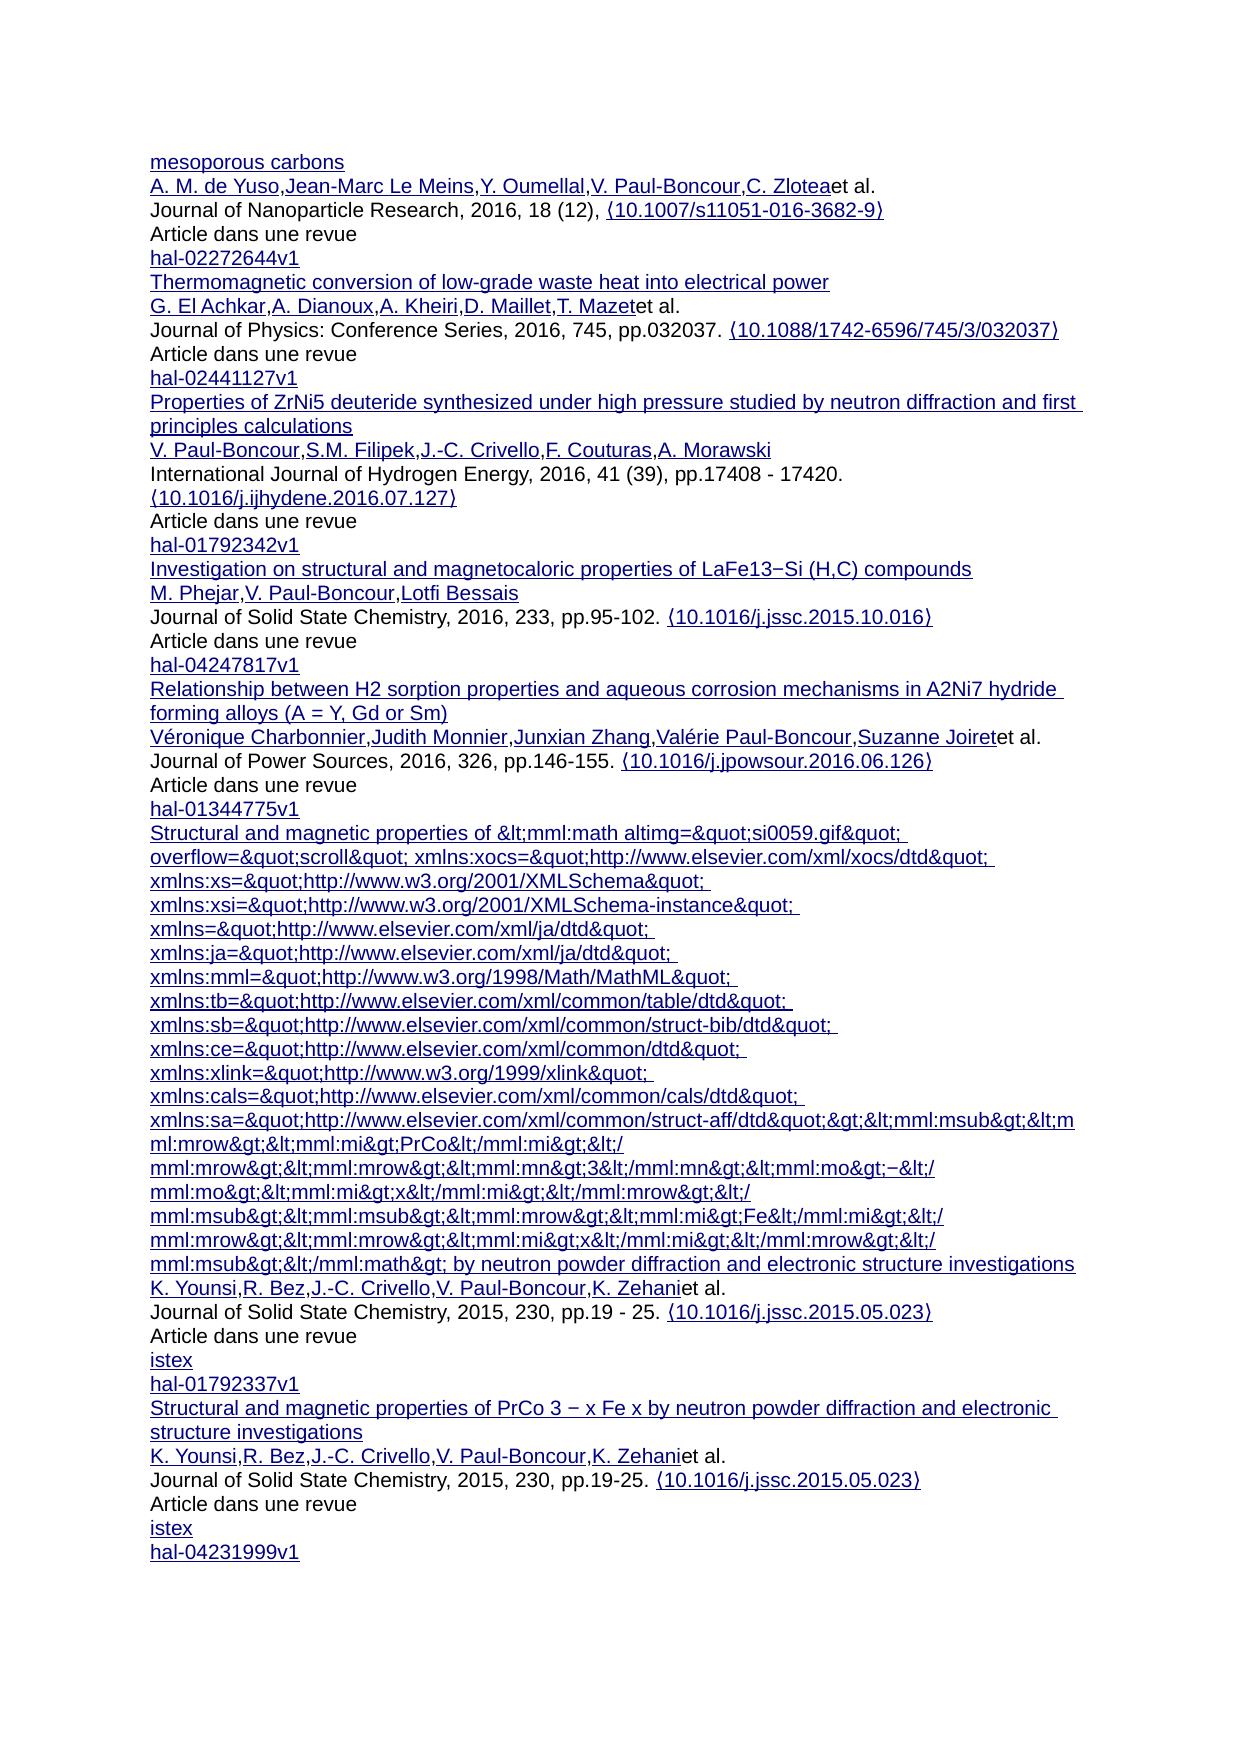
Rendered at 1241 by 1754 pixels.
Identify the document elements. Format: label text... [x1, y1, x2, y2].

table_cell Investigation on structural and magnetocaloric properties of LaFe13−Si (H,C) compounds M. Phejar,V. Paul-Boncour,Lotfi Bessais Journal of Solid State Chemistry, 2016, 233, pp.95-102. ⟨10.1016/j.jssc.2015.10.016⟩ Article dans une revue hal-04247817v1 [150, 557, 1090, 677]
table_cell Thermomagnetic conversion of low-grade waste heat into electrical power G. El Achkar,A. Dianoux,A. Kheiri,D. Maillet,T. Mazetet al. Journal of Physics: Conference Series, 2016, 745, pp.032037. ⟨10.1088/1742-6596/745/3/032037⟩ Article dans une revue hal-02441127v1 [150, 270, 1090, 389]
table_cell Properties of ZrNi5 deuteride synthesized under high pressure studied by neutron diffraction and first principles calculations V. Paul-Boncour,S.M. Filipek,J.-C. Crivello,F. Couturas,A. Morawski International Journal of Hydrogen Energy, 2016, 41 (39), pp.17408 - 17420. ⟨10.1016/j.ijhydene.2016.07.127⟩ Article dans une revue hal-01792342v1 [150, 390, 1090, 557]
table_cell mesoporous carbons A. M. de Yuso,Jean-Marc Le Meins,Y. Oumellal,V. Paul-Boncour,C. Zloteaet al. Journal of Nanoparticle Research, 2016, 18 (12), ⟨10.1007/s11051-016-3682-9⟩ Article dans une revue hal-02272644v1 [150, 150, 1090, 270]
table_cell Structural and magnetic properties of PrCo 3 − x Fe x by neutron powder diffraction and electronic structure investigations K. Younsi,R. Bez,J.-C. Crivello,V. Paul-Boncour,K. Zehaniet al. Journal of Solid State Chemistry, 2015, 230, pp.19-25. ⟨10.1016/j.jssc.2015.05.023⟩ Article dans une revue istex hal-04231999v1 [150, 1396, 1090, 1563]
table_cell Relationship between H2 sorption properties and aqueous corrosion mechanisms in A2Ni7 hydride forming alloys (A = Y, Gd or Sm) Véronique Charbonnier,Judith Monnier,Junxian Zhang,Valérie Paul-Boncour,Suzanne Joiretet al. Journal of Power Sources, 2016, 326, pp.146-155. ⟨10.1016/j.jpowsour.2016.06.126⟩ Article dans une revue hal-01344775v1 [150, 677, 1090, 821]
table_cell Structural and magnetic properties of &lt;mml:math altimg=&quot;si0059.gif&quot; overflow=&quot;scroll&quot; xmlns:xocs=&quot;http://www.elsevier.com/xml/xocs/dtd&quot; xmlns:xs=&quot;http://www.w3.org/2001/XMLSchema&quot; xmlns:xsi=&quot;http://www.w3.org/2001/XMLSchema-instance&quot; xmlns=&quot;http://www.elsevier.com/xml/ja/dtd&quot; xmlns:ja=&quot;http://www.elsevier.com/xml/ja/dtd&quot; xmlns:mml=&quot;http://www.w3.org/1998/Math/MathML&quot; xmlns:tb=&quot;http://www.elsevier.com/xml/common/table/dtd&quot; xmlns:sb=&quot;http://www.elsevier.com/xml/common/struct-bib/dtd&quot; xmlns:ce=&quot;http://www.elsevier.com/xml/common/dtd&quot; xmlns:xlink=&quot;http://www.w3.org/1999/xlink&quot; xmlns:cals=&quot;http://www.elsevier.com/xml/common/cals/dtd&quot; xmlns:sa=&quot;http://www.elsevier.com/xml/common/struct-aff/dtd&quot;&gt;&lt;mml:msub&gt;&lt;mml:mrow&gt;&lt;mml:mi&gt;PrCo&lt;/mml:mi&gt;&lt;/mml:mrow&gt;&lt;mml:mrow&gt;&lt;mml:mn&gt;3&lt;/mml:mn&gt;&lt;mml:mo&gt;−&lt;/mml:mo&gt;&lt;mml:mi&gt;x&lt;/mml:mi&gt;&lt;/mml:mrow&gt;&lt;/mml:msub&gt;&lt;mml:msub&gt;&lt;mml:mrow&gt;&lt;mml:mi&gt;Fe&lt;/mml:mi&gt;&lt;/mml:mrow&gt;&lt;mml:mrow&gt;&lt;mml:mi&gt;x&lt;/mml:mi&gt;&lt;/mml:mrow&gt;&lt;/mml:msub&gt;&lt;/mml:math&gt; by neutron powder diffraction and electronic structure investigations K. Younsi,R. Bez,J.-C. Crivello,V. Paul-Boncour,K. Zehaniet al. Journal of Solid State Chemistry, 2015, 230, pp.19 - 25. ⟨10.1016/j.jssc.2015.05.023⟩ Article dans une revue istex hal-01792337v1 [150, 821, 1090, 1396]
